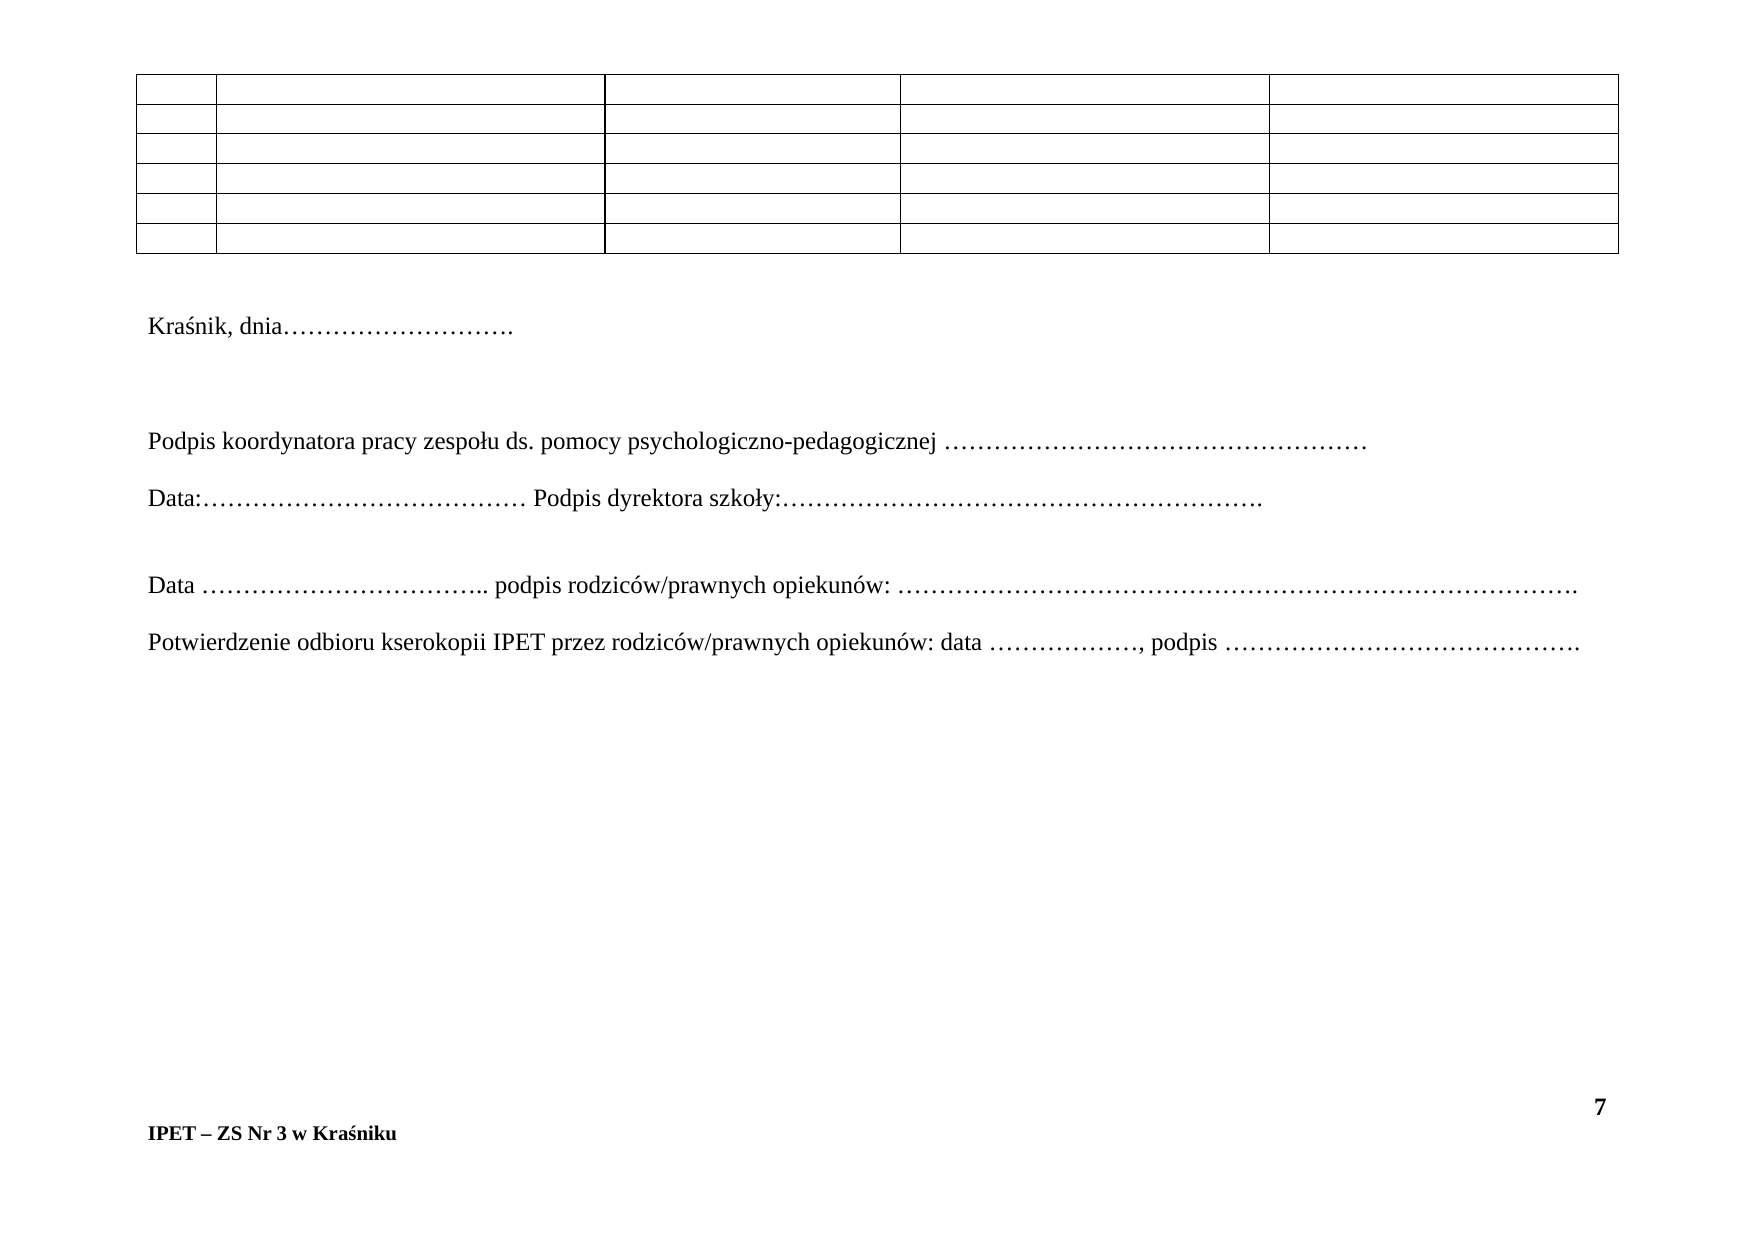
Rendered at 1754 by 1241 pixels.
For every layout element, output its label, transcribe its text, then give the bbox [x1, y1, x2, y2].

text Kraśnik, dnia………………………. [148, 311, 1606, 340]
table_cell [901, 224, 1269, 252]
table_cell [1270, 134, 1618, 163]
table_cell [137, 164, 216, 193]
table_cell [901, 134, 1269, 163]
text Potwierdzenie odbioru kserokopii IPET przez rodziców/prawnych opiekunów: data ………………, podpis ……………………………………. [148, 627, 1606, 656]
table_cell [606, 194, 900, 223]
text Podpis koordynatora pracy zespołu ds. pomocy psychologiczno-pedagogicznej …………………………………………… [148, 426, 1606, 455]
table_cell [606, 75, 900, 103]
table_cell [137, 194, 216, 223]
table_cell [606, 224, 900, 252]
table_cell [901, 105, 1269, 133]
table_cell [1270, 194, 1618, 223]
table_cell [217, 75, 604, 103]
table_cell [901, 75, 1269, 103]
table_cell [1270, 164, 1618, 193]
table_cell [137, 224, 216, 252]
table_cell [137, 105, 216, 133]
table_cell [217, 105, 604, 133]
table_cell [901, 194, 1269, 223]
table_cell [217, 134, 604, 163]
table_cell [1270, 224, 1618, 252]
text Data:………………………………… Podpis dyrektora szkoły:…………………………………………………. [148, 483, 1606, 512]
table_cell [1270, 105, 1618, 133]
table_cell [217, 224, 604, 252]
table_cell [901, 164, 1269, 193]
table_cell [137, 75, 216, 103]
table_cell [606, 164, 900, 193]
table_cell [137, 134, 216, 163]
table_cell [1270, 75, 1618, 103]
table_cell [217, 164, 604, 193]
table_cell [606, 134, 900, 163]
table_cell [217, 194, 604, 223]
text Data …………………………….. podpis rodziców/prawnych opiekunów: ………………………………………………………………………. [148, 570, 1606, 598]
table_cell [606, 105, 900, 133]
